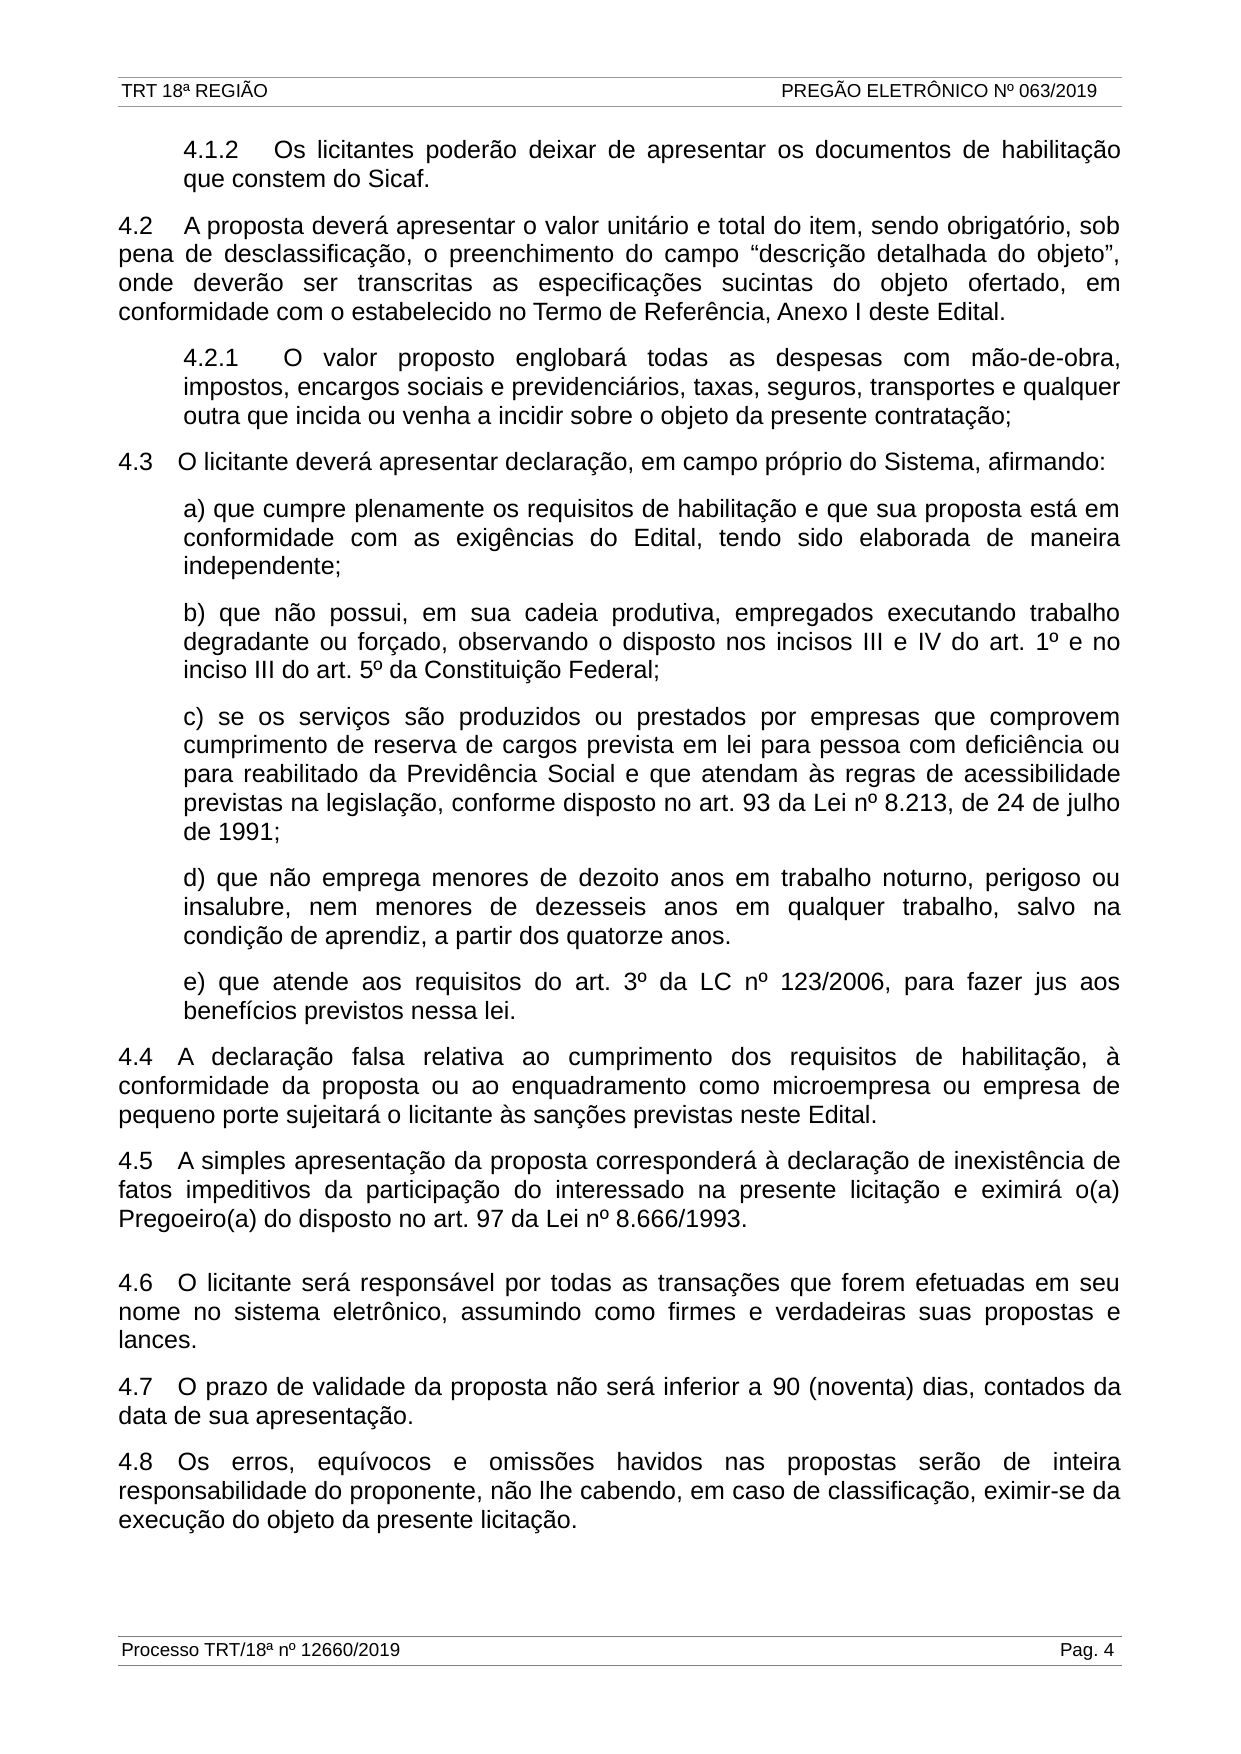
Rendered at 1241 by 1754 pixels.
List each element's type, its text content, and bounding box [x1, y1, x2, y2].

text c) se os serviços são produzidos ou prestados por empresas que comprovem cumprimento de reserva de cargos prevista em lei para pessoa com deficiência ou para reabilitado da Previdência Social e que atendam às regras de acessibilidade previstas na legislação, conforme disposto no art. 93 da Lei nº 8.213, de 24 de julho de 1991; [183, 702, 1122, 846]
text 4.4 A declaração falsa relativa ao cumprimento dos requisitos de habilitação, à conformidade da proposta ou ao enquadramento como microempresa ou empresa de pequeno porte sujeitará o licitante às sanções previstas neste Edital. [118, 1042, 1122, 1129]
text 4.5 A simples apresentação da proposta corresponderá à declaração de inexistência de fatos impeditivos da participação do interessado na presente licitação e eximirá o(a) Pregoeiro(a) do disposto no art. 97 da Lei nº 8.666/1993. [118, 1146, 1122, 1233]
list 4.6 O licitante será responsável por todas as transações que forem efetuadas em seu nome no sistema eletrônico, assumindo como firmes e verdadeiras suas propostas e lances. [118, 1268, 1122, 1354]
text 4.2.1 O valor proposto englobará todas as despesas com mão-de-obra, impostos, encargos sociais e previdenciários, taxas, seguros, transportes e qualquer outra que incida ou venha a incidir sobre o objeto da presente contratação; [183, 343, 1122, 430]
text d) que não emprega menores de dezoito anos em trabalho noturno, perigoso ou insalubre, nem menores de dezesseis anos em qualquer trabalho, salvo na condição de aprendiz, a partir dos quatorze anos. [183, 863, 1122, 949]
text 4.7 O prazo de validade da proposta não será inferior a 90 (noventa) dias, contados da data de sua apresentação. [118, 1372, 1122, 1429]
list 4.1.2 Os licitantes poderão deixar de apresentar os documentos de habilitação que constem do Sicaf. [183, 136, 1122, 193]
text e) que atende aos requisitos do art. 3º da LC nº 123/2006, para fazer jus aos benefícios previstos nessa lei. [183, 967, 1122, 1025]
text 4.8 Os erros, equívocos e omissões havidos nas propostas serão de inteira responsabilidade do proponente, não lhe cabendo, em caso de classificação, eximir-se da execução do objeto da presente licitação. [118, 1447, 1122, 1533]
text 4.2 A proposta deverá apresentar o valor unitário e total do item, sendo obrigatório, sob pena de desclassificação, o preenchimento do campo “descrição detalhada do objeto”, onde deverão ser transcritas as especificações sucintas do objeto ofertado, em conformidade com o estabelecido no Termo de Referência, Anexo I deste Edital. [118, 211, 1122, 326]
text 4.3 O licitante deverá apresentar declaração, em campo próprio do Sistema, afirmando: [118, 447, 1122, 476]
text b) que não possui, em sua cadeia produtiva, empregados executando trabalho degradante ou forçado, observando o disposto nos incisos III e IV do art. 1º e no inciso III do art. 5º da Constituição Federal; [183, 598, 1122, 684]
text a) que cumpre plenamente os requisitos de habilitação e que sua proposta está em conformidade com as exigências do Edital, tendo sido elaborada de maneira independente; [183, 494, 1122, 580]
